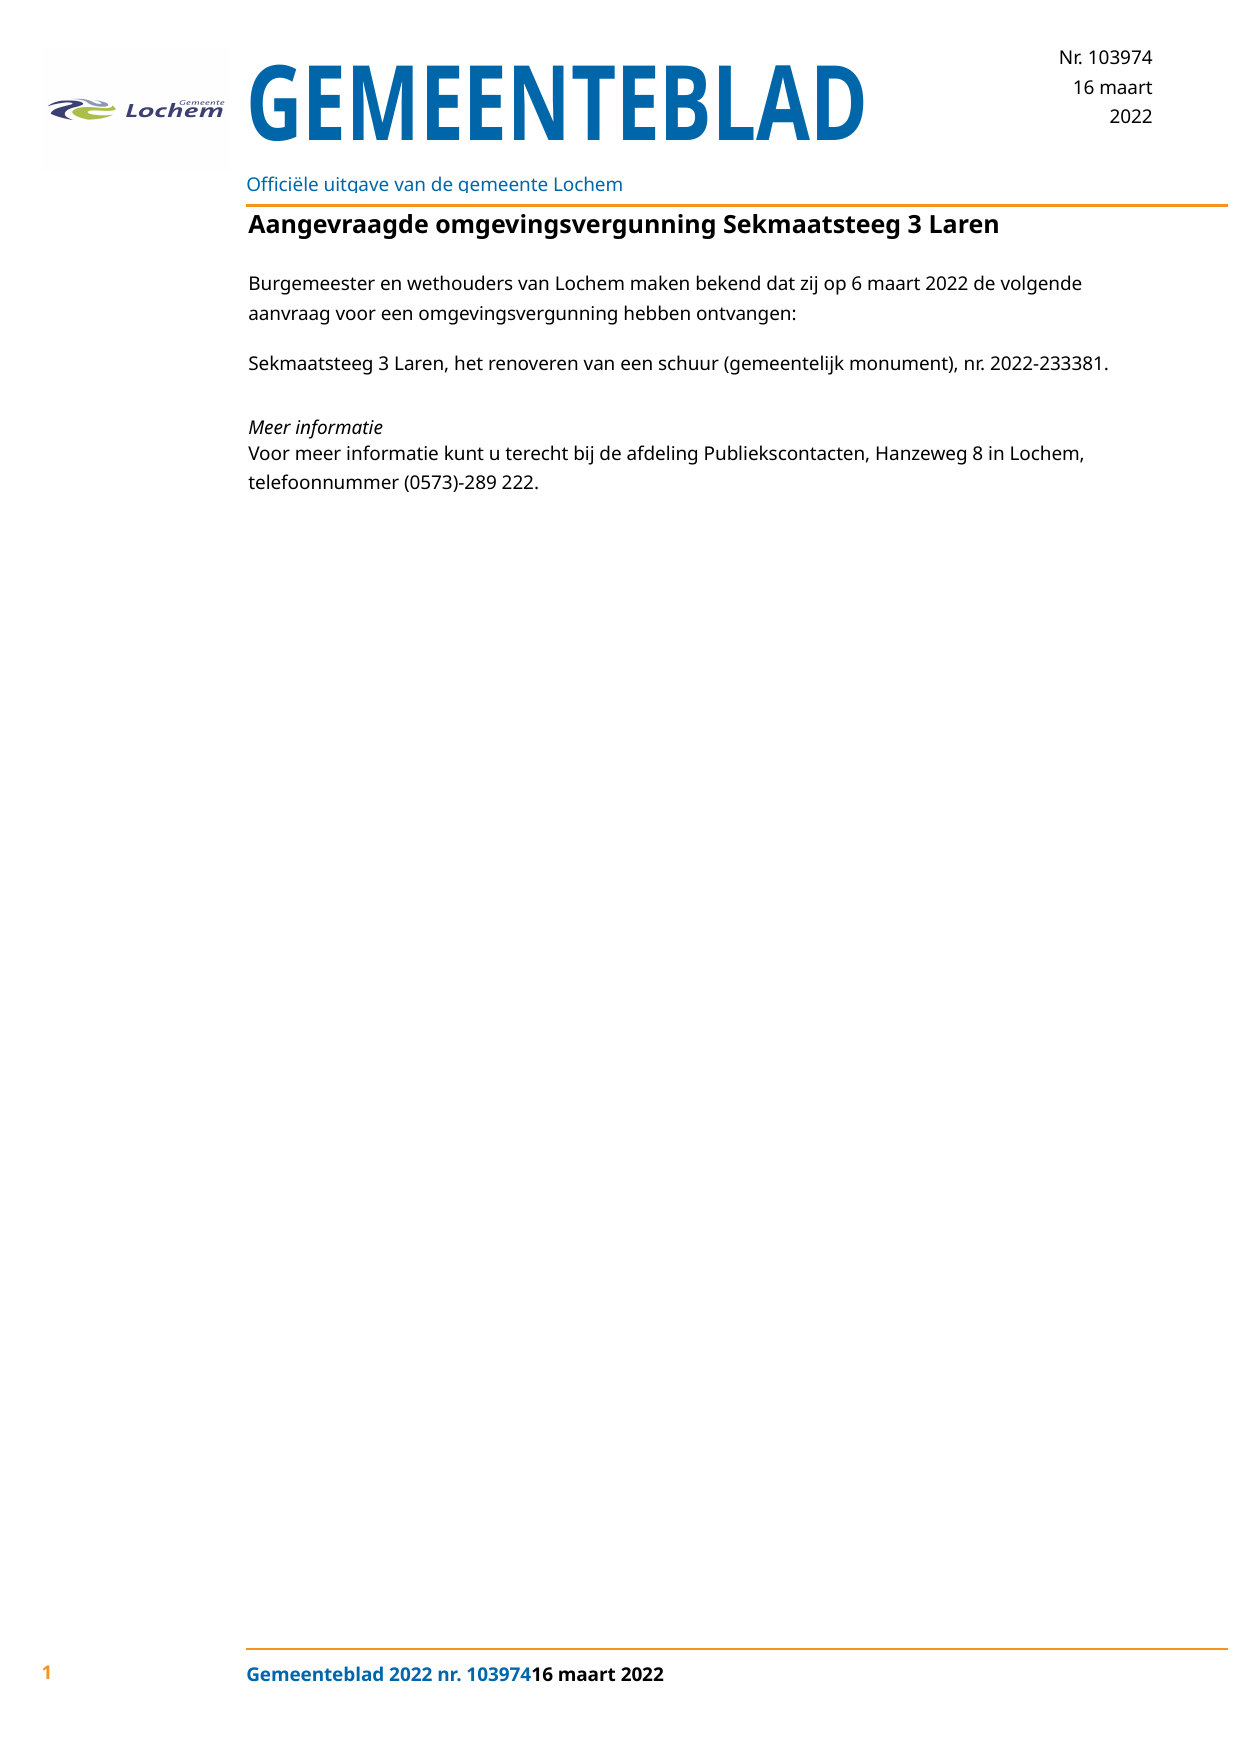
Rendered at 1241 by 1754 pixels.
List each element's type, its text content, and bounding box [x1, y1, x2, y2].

text Sekmaatsteeg 3 Laren, het renoveren van een schuur (gemeentelijk monument), nr. 2022-233381. [248, 350, 1152, 376]
picture [41, 47, 231, 172]
text Aangevraagde omgevingsvergunning Sekmaatsteeg 3 Laren [248, 207, 1152, 241]
text Burgemeester en wethouders van Lochem maken bekend dat zij op 6 maart 2022 de volgende aanvraag voor een omgevingsvergunning hebben ontvangen: [248, 270, 1152, 326]
text Meer informatie [248, 414, 1152, 440]
text Voor meer informatie kunt u terecht bij de afdeling Publiekscontacten, Hanzeweg 8 in Lochem, telefoonnummer (0573)-289 222. [248, 440, 1152, 495]
